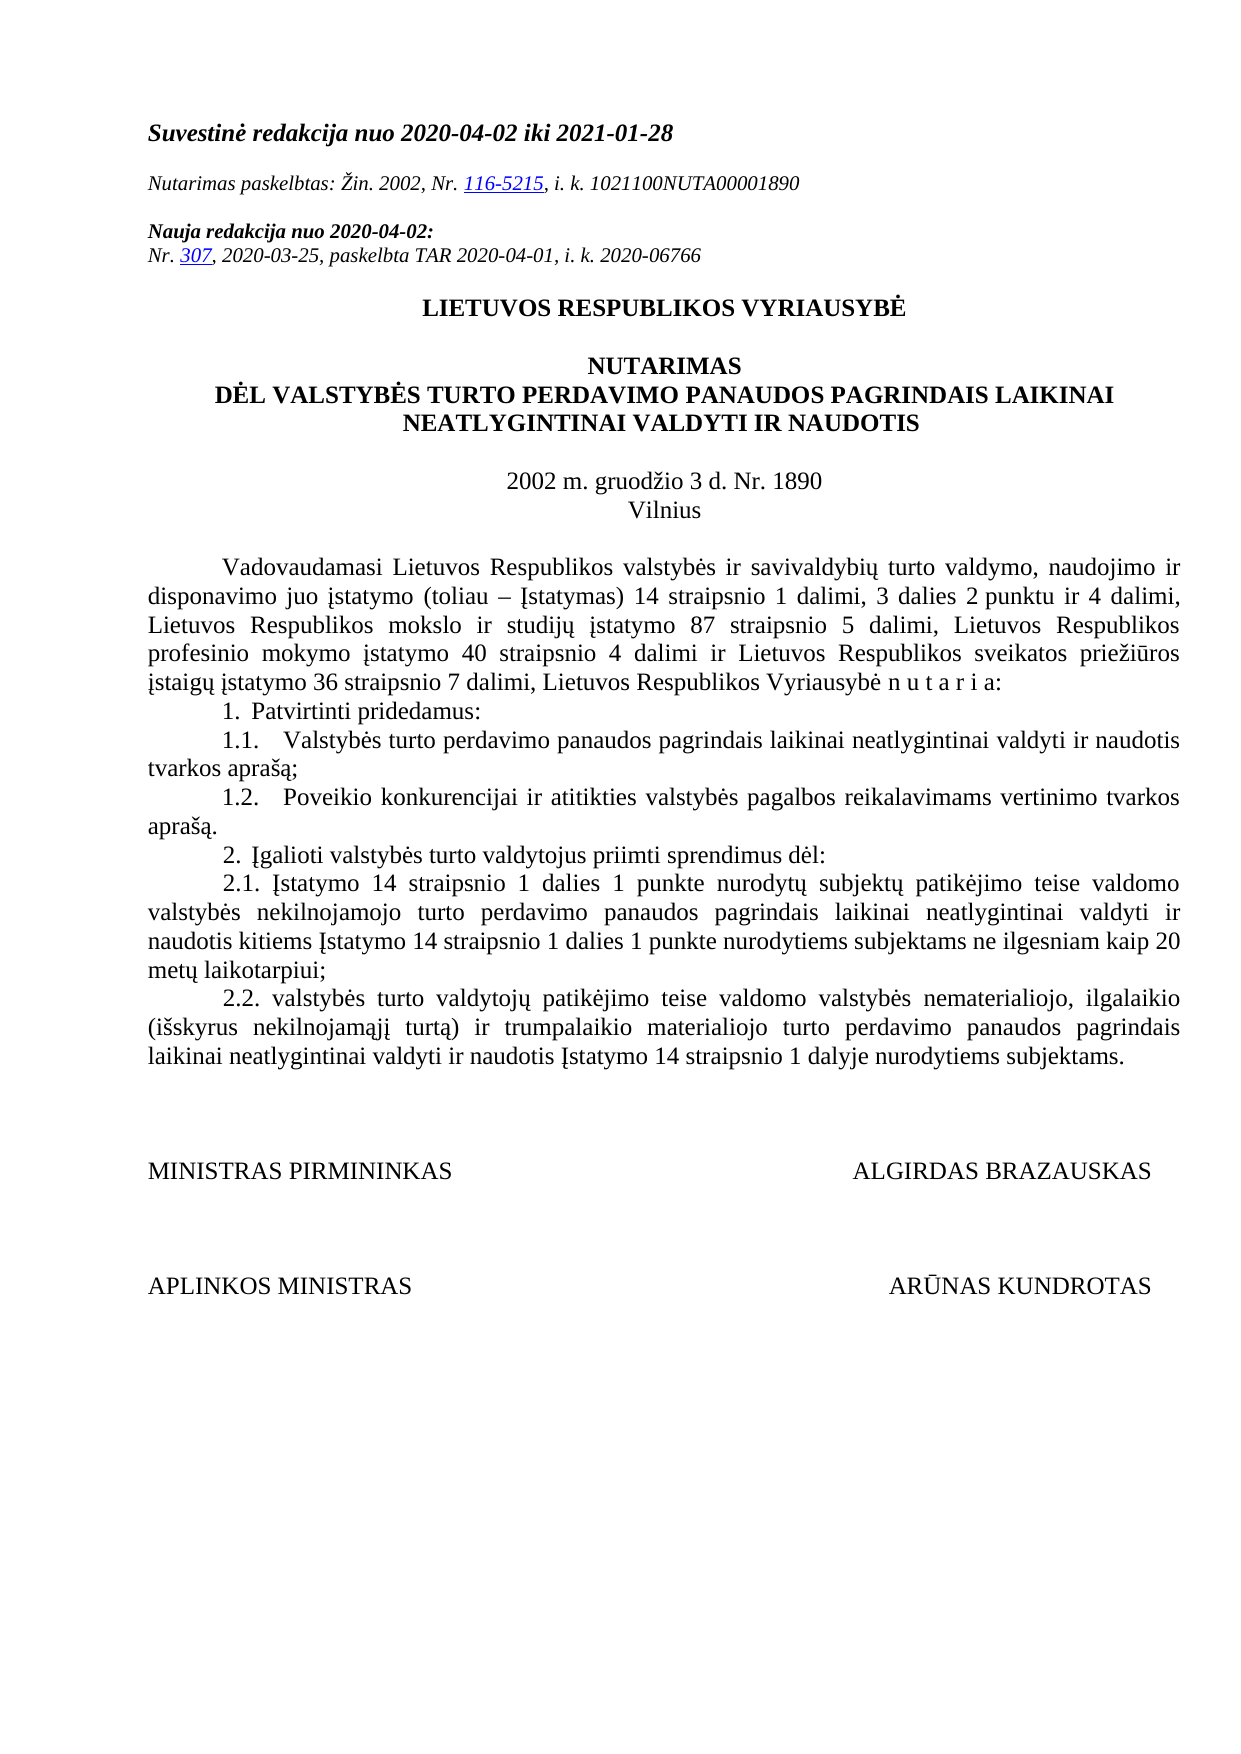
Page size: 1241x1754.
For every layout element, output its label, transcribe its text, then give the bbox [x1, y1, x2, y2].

text MINISTRAS PIRMININKAS ALGIRDAS BRAZAUSKAS [148, 1156, 1181, 1185]
text 2. Įgalioti valstybės turto valdytojus priimti sprendimus dėl: [148, 840, 1181, 868]
text 2.1. Įstatymo 14 straipsnio 1 dalies 1 punkte nurodytų subjektų patikėjimo teise valdomo valstybės nekilnojamojo turto perdavimo panaudos pagrindais laikinai neatlygintinai valdyti ir naudotis kitiems Įstatymo 14 straipsnio 1 dalies 1 punkte nurodytiems subjektams ne ilgesniam kaip 20 metų laikotarpiui; [148, 868, 1181, 983]
text Nutarimas paskelbtas: Žin. 2002, Nr. 116-5215, i. k. 1021100NUTA00001890 [148, 171, 1181, 195]
text Nr. 307, 2020-03-25, paskelbta TAR 2020-04-01, i. k. 2020-06766 [148, 243, 1181, 267]
text Vilnius [148, 495, 1181, 523]
text Suvestinė redakcija nuo 2020-04-02 iki 2021-01-28 [148, 118, 1181, 147]
text 2002 m. gruodžio 3 d. Nr. 1890 [148, 466, 1181, 495]
text Vadovaudamasi Lietuvos Respublikos valstybės ir savivaldybių turto valdymo, naudojimo ir disponavimo juo įstatymo (toliau – Įstatymas) 14 straipsnio 1 dalimi, 3 dalies 2 punktu ir 4 dalimi, Lietuvos Respublikos mokslo ir studijų įstatymo 87 straipsnio 5 dalimi, Lietuvos Respublikos profesinio mokymo įstatymo 40 straipsnio 4 dalimi ir Lietuvos Respublikos sveikatos priežiūros įstaigų įstatymo 36 straipsnio 7 dalimi, Lietuvos Respublikos Vyriausybė nutaria: [148, 552, 1181, 696]
text Nauja redakcija nuo 2020-04-02: [148, 219, 1181, 243]
text 1.1. Valstybės turto perdavimo panaudos pagrindais laikinai neatlygintinai valdyti ir naudotis tvarkos aprašą; [148, 725, 1181, 782]
text DĖL VALSTYBĖS TURTO PERDAVIMO PANAUDOS PAGRINDAIS LAIKINAI NEATLYGINTINAI VALDYTI IR NAUDOTIS [148, 380, 1181, 437]
text LIETUVOS RESPUBLIKOS VYRIAUSYBĖ [148, 293, 1181, 322]
text APLINKOS MINISTRAS ARŪNAS KUNDROTAS [148, 1271, 1181, 1300]
text 1. Patvirtinti pridedamus: [148, 696, 1181, 725]
text NUTARIMAS [148, 351, 1181, 380]
text 1.2. Poveikio konkurencijai ir atitikties valstybės pagalbos reikalavimams vertinimo tvarkos aprašą. [148, 782, 1181, 840]
text 2.2. valstybės turto valdytojų patikėjimo teise valdomo valstybės nematerialiojo, ilgalaikio (išskyrus nekilnojamąjį turtą) ir trumpalaikio materialiojo turto perdavimo panaudos pagrindais laikinai neatlygintinai valdyti ir naudotis Įstatymo 14 straipsnio 1 dalyje nurodytiems subjektams. [148, 983, 1181, 1070]
